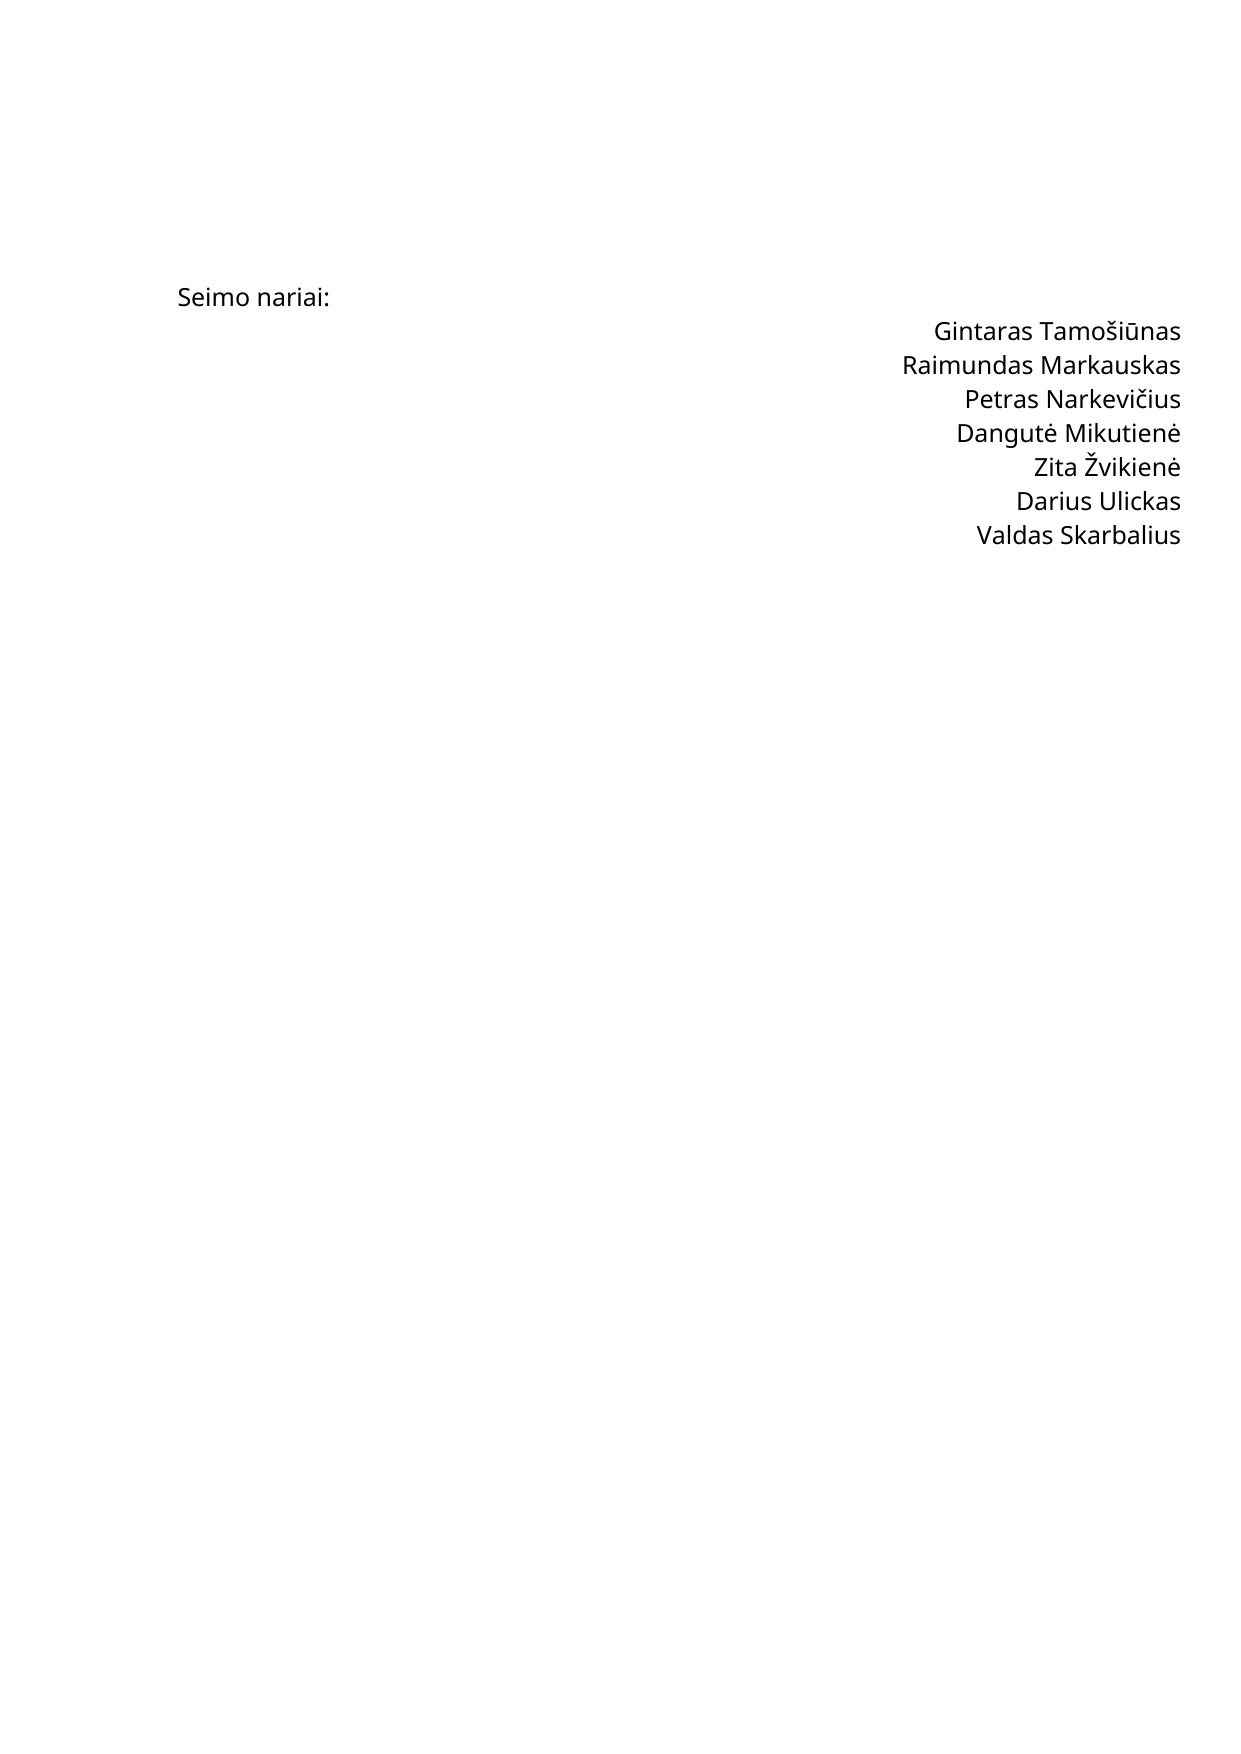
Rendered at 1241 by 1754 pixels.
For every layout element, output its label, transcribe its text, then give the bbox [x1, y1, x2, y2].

text Seimo nariai: [177, 279, 1181, 313]
text Zita Žvikienė [177, 450, 1181, 484]
text Raimundas Markauskas [177, 347, 1181, 382]
text Valdas Skarbalius [177, 518, 1181, 552]
text Petras Narkevičius [177, 382, 1181, 416]
text Darius Ulickas [177, 484, 1181, 518]
text Dangutė Mikutienė [177, 416, 1181, 450]
text Gintaras Tamošiūnas [177, 313, 1181, 347]
